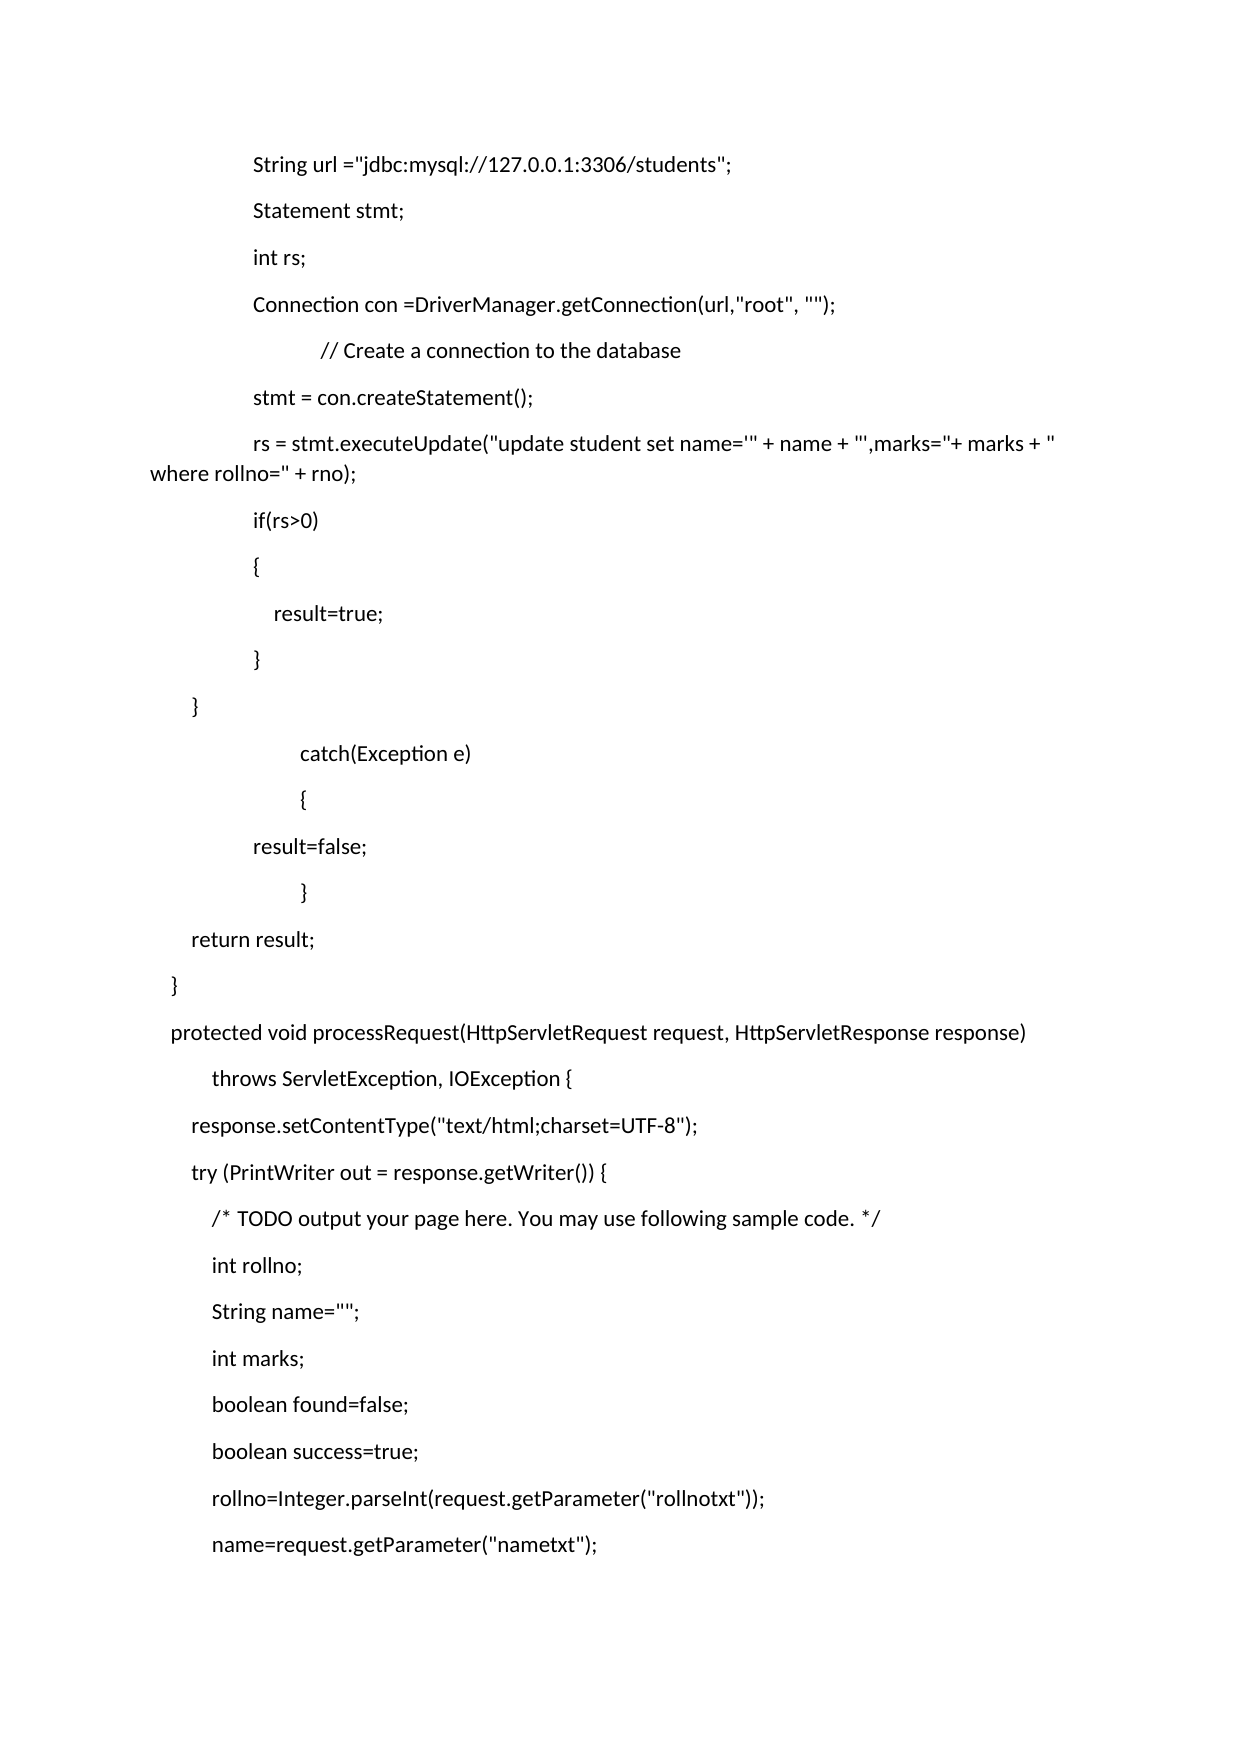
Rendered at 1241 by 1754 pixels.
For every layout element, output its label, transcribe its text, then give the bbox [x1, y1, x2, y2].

text { [150, 785, 1090, 813]
text boolean success=true; [150, 1437, 1090, 1465]
text // Create a connection to the database [150, 336, 1090, 364]
text response.setContentType("text/html;charset=UTF-8"); [150, 1111, 1090, 1139]
text stmt = con.createStatement(); [150, 383, 1090, 411]
text catch(Exception e) [150, 739, 1090, 767]
text } [150, 878, 1090, 906]
text int rollno; [150, 1251, 1090, 1279]
text if(rs>0) [150, 506, 1090, 534]
text String url ="jdbc:mysql://127.0.0.1:3306/students"; [150, 150, 1090, 178]
text name=request.getParameter("nametxt"); [150, 1530, 1090, 1558]
text rollno=Integer.parseInt(request.getParameter("rollnotxt")); [150, 1484, 1090, 1512]
text } [150, 692, 1090, 720]
text result=false; [150, 832, 1090, 860]
text } [150, 971, 1090, 999]
text /* TODO output your page here. You may use following sample code. */ [150, 1204, 1090, 1232]
text int rs; [150, 243, 1090, 271]
text throws ServletException, IOException { [150, 1064, 1090, 1093]
text result=true; [150, 599, 1090, 627]
text Statement stmt; [150, 197, 1090, 224]
text String name=""; [150, 1297, 1090, 1325]
text } [150, 646, 1090, 673]
text Connection con =DriverManager.getConnection(url,"root", ""); [150, 290, 1090, 318]
text rs = stmt.executeUpdate("update student set name='" + name + "',marks="+ marks + " where rollno=" + rno); [150, 429, 1090, 487]
text return result; [150, 925, 1090, 953]
text { [150, 552, 1090, 580]
text int marks; [150, 1344, 1090, 1372]
text protected void processRequest(HttpServletRequest request, HttpServletResponse response) [150, 1018, 1090, 1046]
text boolean found=false; [150, 1391, 1090, 1418]
text try (PrintWriter out = response.getWriter()) { [150, 1158, 1090, 1186]
